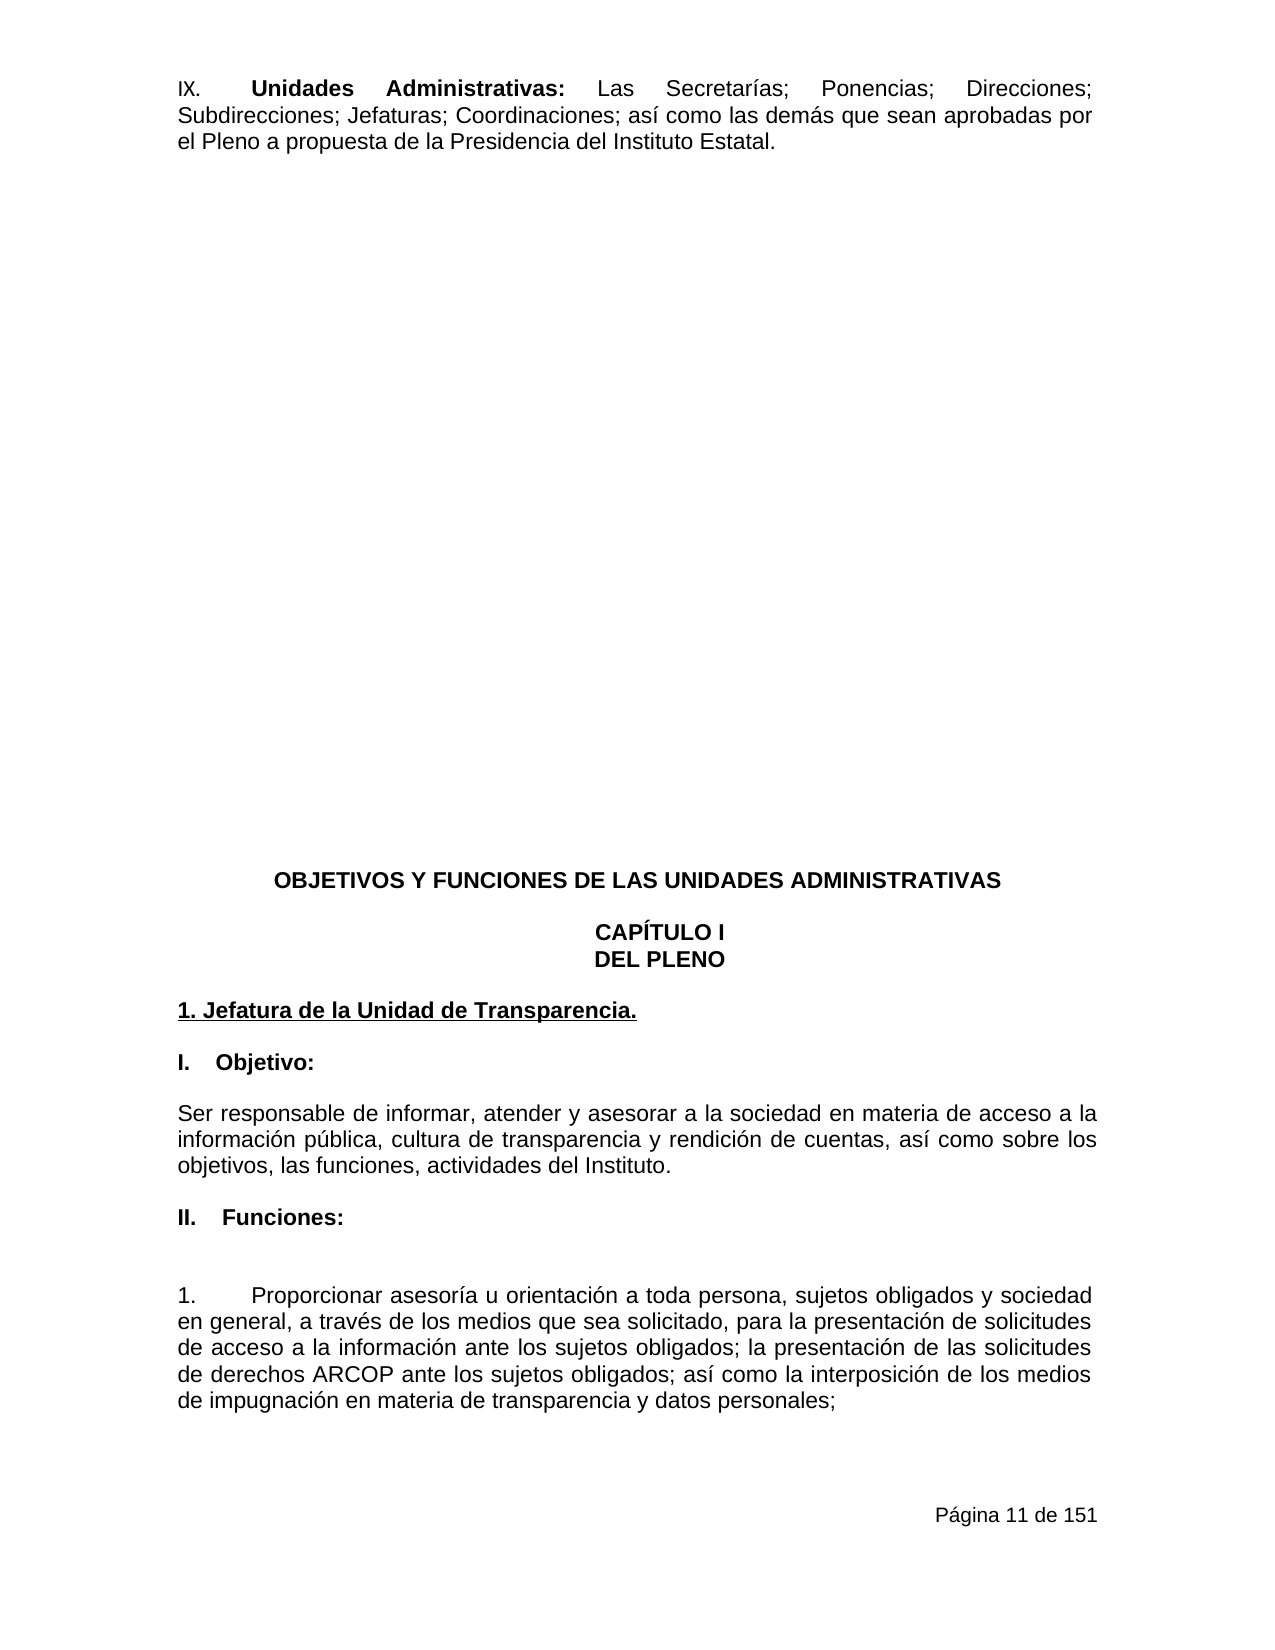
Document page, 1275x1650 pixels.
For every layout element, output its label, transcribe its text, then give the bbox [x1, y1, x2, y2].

text CAPÍTULO I [222, 919, 1098, 946]
text Ser responsable de informar, atender y asesorar a la sociedad en materia de acceso a la información pública, cultura de transparencia y rendición de cuentas, así como sobre los objetivos, las funciones, actividades del Instituto. [177, 1100, 1098, 1179]
text 1. Jefatura de la Unidad de Transparencia. [177, 997, 1098, 1023]
text I. Objetivo: [177, 1048, 1098, 1075]
text II. Funciones: [177, 1204, 1098, 1230]
list Unidades Administrativas: Las Secretarías; Ponencias; Direcciones; Subdirecciones; Jefaturas; Coordinaciones; así como las demás que sean aprobadas por el Pleno a propuesta de la Presidencia del Instituto Estatal. [177, 74, 1093, 154]
list Proporcionar asesoría u orientación a toda persona, sujetos obligados y sociedad en general, a través de los medios que sea solicitado, para la presentación de solicitudes de acceso a la información ante los sujetos obligados; la presentación de las solicitudes de derechos ARCOP ante los sujetos obligados; así como la interposición de los medios de impugnación en materia de transparencia y datos personales; [177, 1282, 1093, 1413]
text DEL PLENO [222, 946, 1098, 972]
text OBJETIVOS Y FUNCIONES DE LAS UNIDADES ADMINISTRATIVAS [177, 867, 1098, 893]
